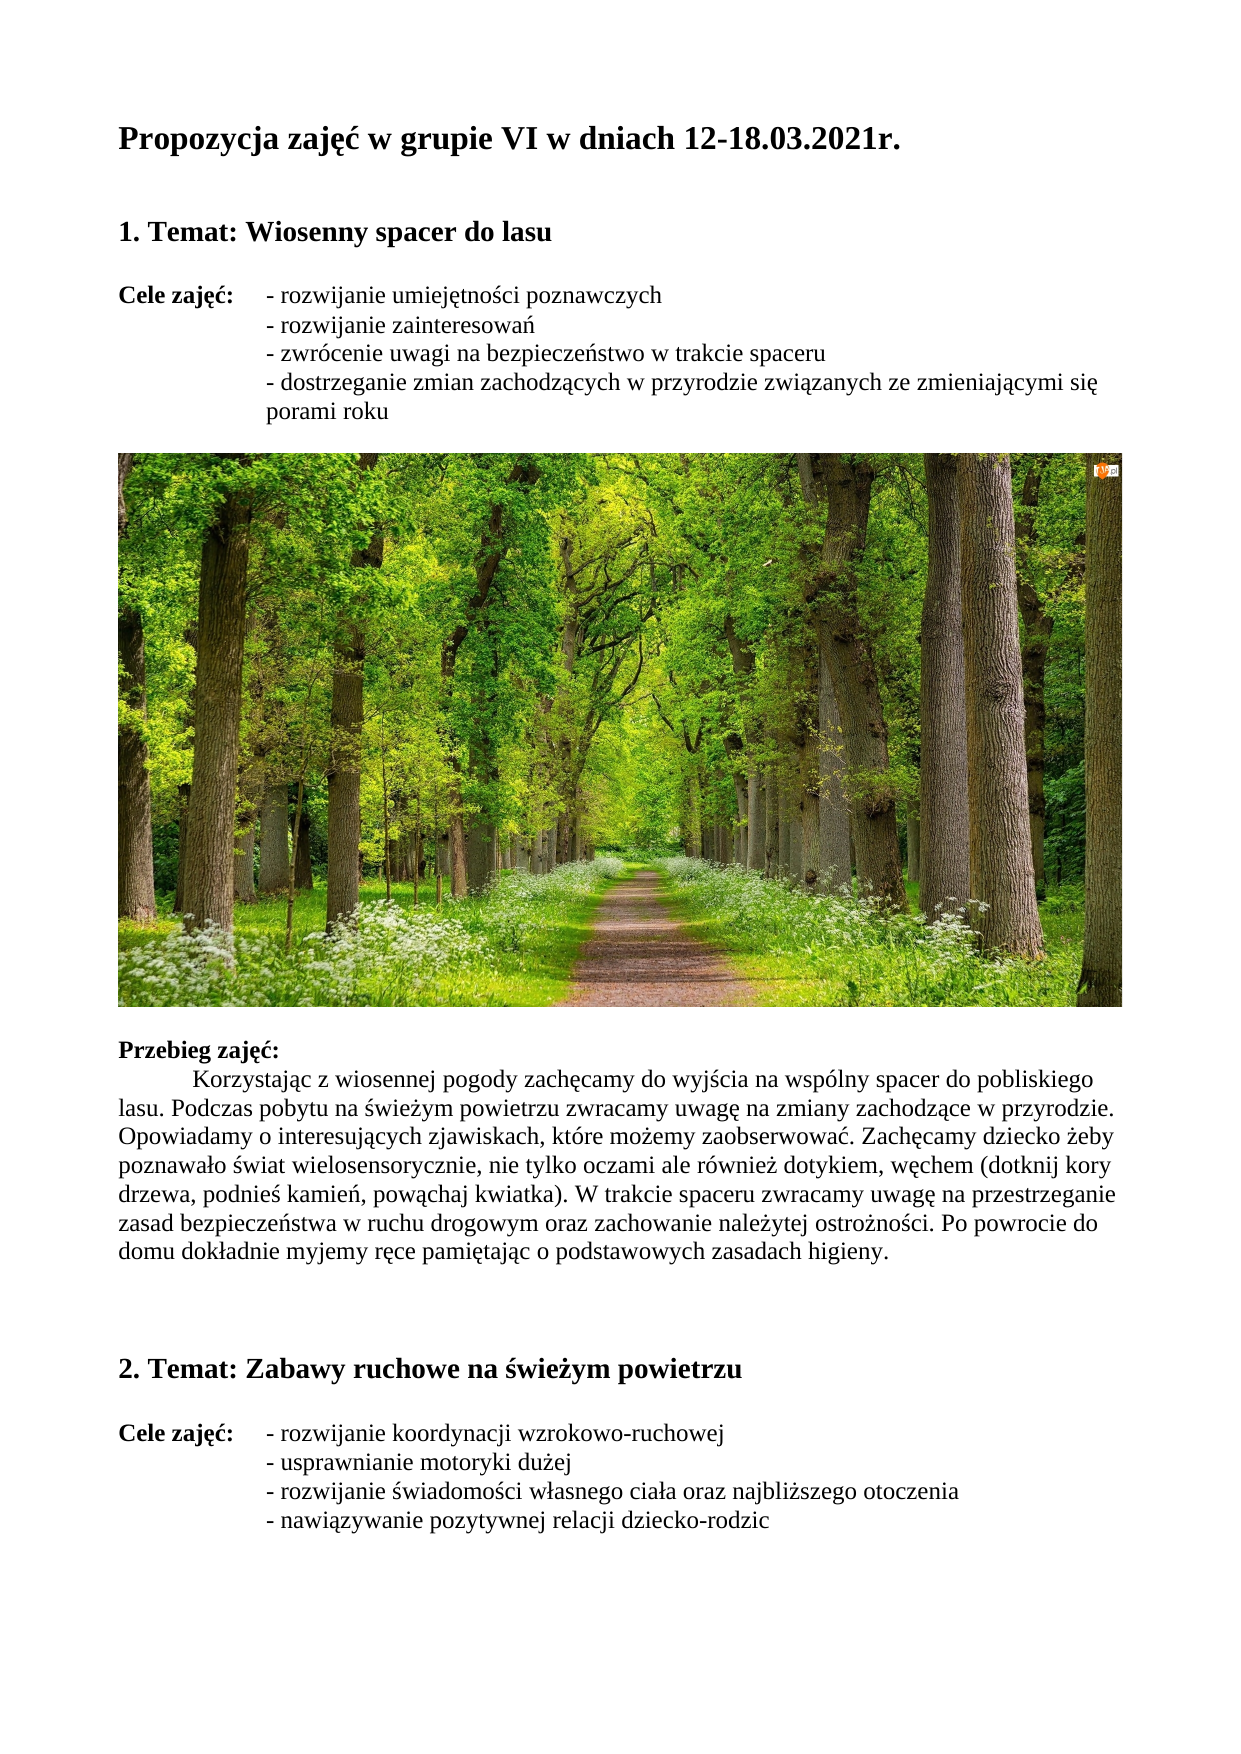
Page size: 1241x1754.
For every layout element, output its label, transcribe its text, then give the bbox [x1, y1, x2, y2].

text - rozwijanie zainteresowań [118, 310, 1122, 338]
text Przebieg zajęć: [118, 1035, 1122, 1064]
text 2. Temat: Zabawy ruchowe na świeżym powietrzu [118, 1351, 1122, 1385]
text - zwrócenie uwagi na bezpieczeństwo w trakcie spaceru [118, 338, 1122, 367]
text - usprawnianie motoryki dużej [118, 1447, 1122, 1476]
text Propozycja zajęć w grupie VI w dniach 12-18.03.2021r. [118, 118, 1122, 156]
text Korzystając z wiosennej pogody zachęcamy do wyjścia na wspólny spacer do pobliskiego lasu. Podczas pobytu na świeżym powietrzu zwracamy uwagę na zmiany zachodzące w przyrodzie. Opowiadamy o interesujących zjawiskach, które możemy zaobserwować. Zachęcamy dziecko żeby poznawało świat wielosensorycznie, nie tylko oczami ale również dotykiem, węchem (dotknij kory drzewa, podnieś kamień, powąchaj kwiatka). W trakcie spaceru zwracamy uwagę na przestrzeganie zasad bezpieczeństwa w ruchu drogowym oraz zachowanie należytej ostrożności. Po powrocie do domu dokładnie myjemy ręce pamiętając o podstawowych zasadach higieny. [118, 1064, 1122, 1265]
text - dostrzeganie zmian zachodzących w przyrodzie związanych ze zmieniającymi się porami roku [118, 367, 1122, 425]
text - rozwijanie świadomości własnego ciała oraz najbliższego otoczenia [118, 1476, 1122, 1505]
text Cele zajęć: - rozwijanie umiejętności poznawczych [118, 276, 1122, 310]
picture [118, 453, 1123, 1007]
text - nawiązywanie pozytywnej relacji dziecko-rodzic [118, 1505, 1122, 1533]
text Cele zajęć: - rozwijanie koordynacji wzrokowo-ruchowej [118, 1414, 1122, 1447]
text 1. Temat: Wiosenny spacer do lasu [118, 214, 1122, 247]
